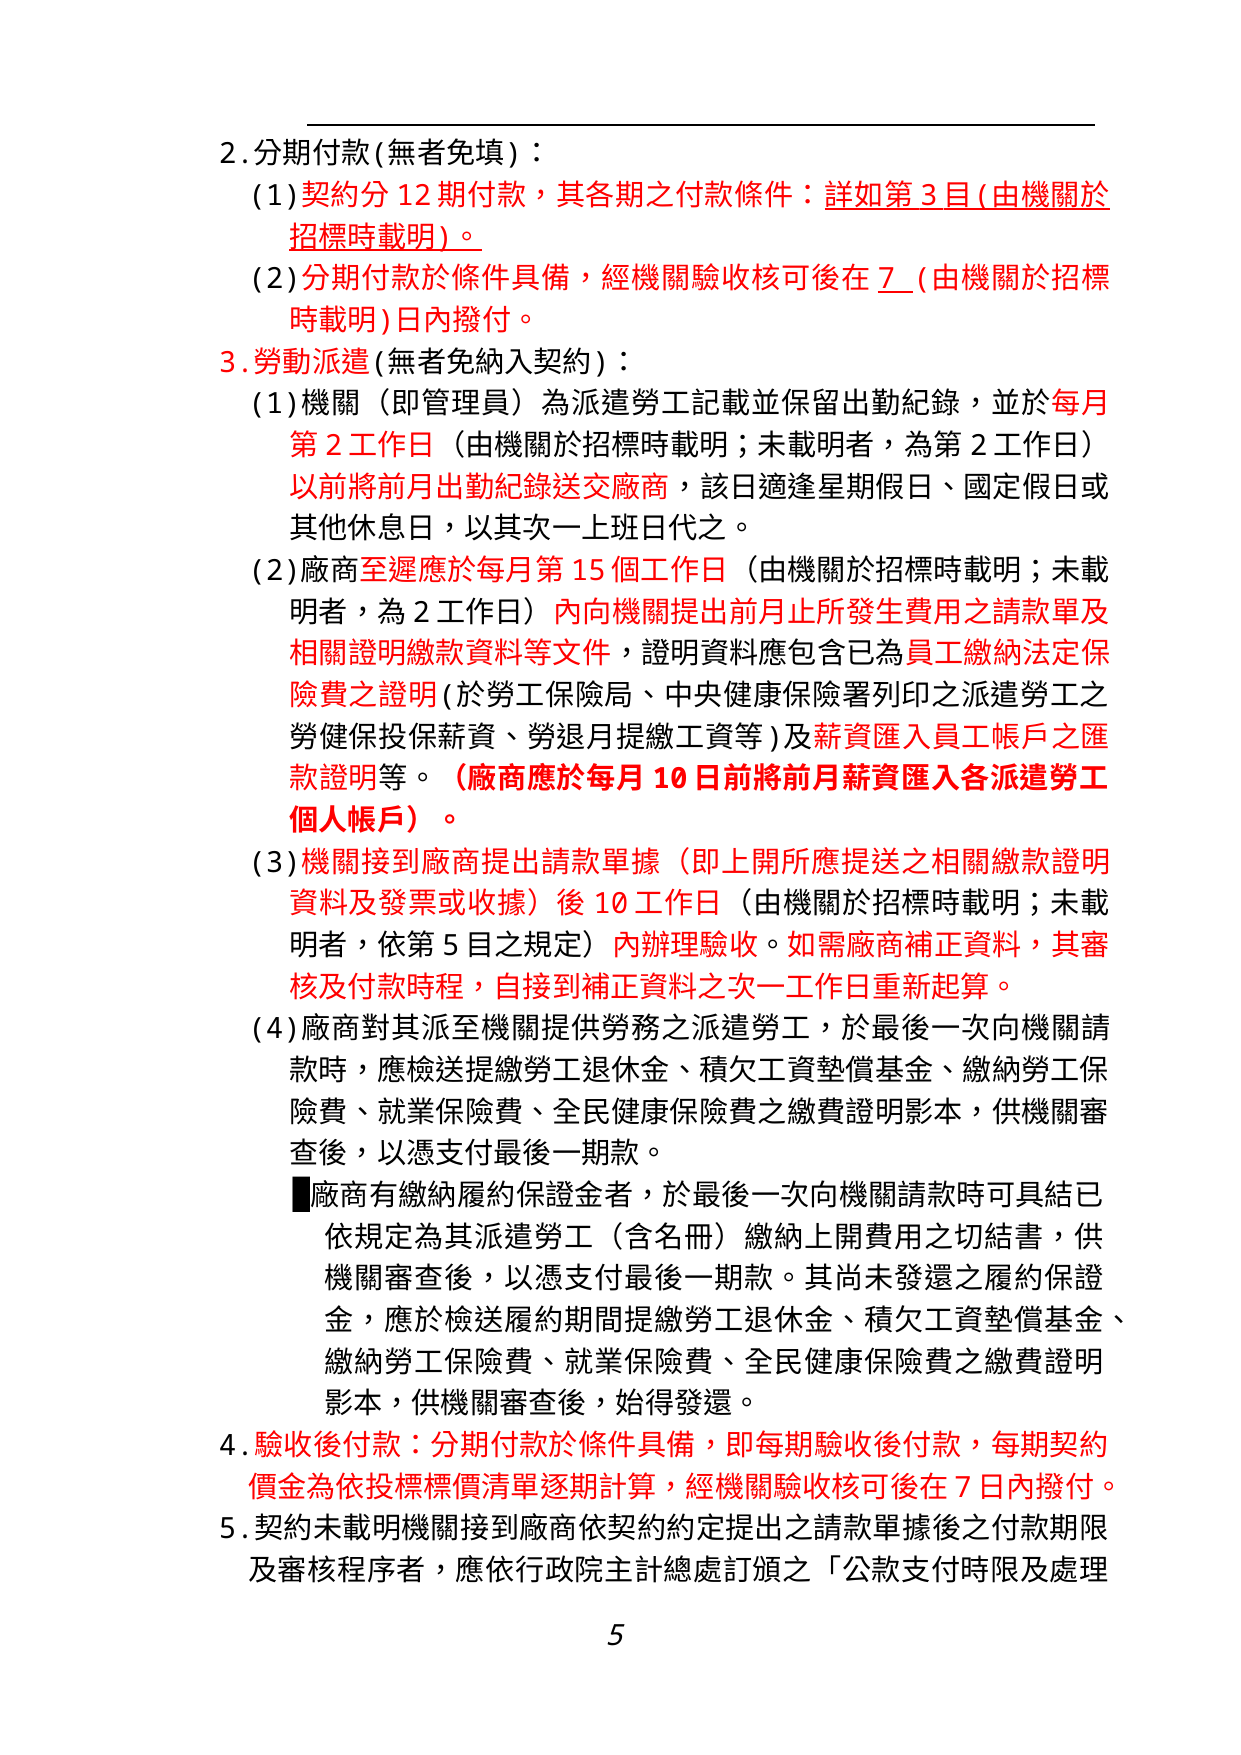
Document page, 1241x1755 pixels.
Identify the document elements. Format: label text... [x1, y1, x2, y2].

text (4)廠商對其派至機關提供勞務之派遣勞工，於最後一次向機關請款時，應檢送提繳勞工退休金、積欠工資墊償基金、繳納勞工保險費、就業保險費、全民健康保險費之繳費證明影本，供機關審查後，以憑支付最後一期款。 [248, 1005, 1110, 1172]
text 3.勞動派遣(無者免納入契約)： [218, 339, 1110, 380]
text (3)機關接到廠商提出請款單據（即上開所應提送之相關繳款證明資料及發票或收據）後10工作日（由機關於招標時載明；未載明者，依第5目之規定）內辦理驗收。如需廠商補正資料，其審核及付款時程，自接到補正資料之次一工作日重新起算。 [248, 839, 1110, 1005]
text 5.契約未載明機關接到廠商依契約約定提出之請款單據後之付款期限及審核程序者，應依行政院主計總處訂頒之「公款支付時限及處理 [218, 1505, 1110, 1589]
text 2.分期付款(無者免填)： [218, 130, 1110, 172]
text █廠商有繳納履約保證金者，於最後一次向機關請款時可具結已依規定為其派遣勞工（含名冊）繳納上開費用之切結書，供機關審查後，以憑支付最後一期款。其尚未發還之履約保證金，應於檢送履約期間提繳勞工退休金、積欠工資墊償基金、繳納勞工保險費、就業保險費、全民健康保險費之繳費證明影本，供機關審查後，始得發還。 [292, 1172, 1104, 1422]
text (1)機關（即管理員）為派遣勞工記載並保留出勤紀錄，並於每月第2工作日（由機關於招標時載明；未載明者，為第2工作日）以前將前月出勤紀錄送交廠商，該日適逢星期假日、國定假日或其他休息日，以其次一上班日代之。 [248, 380, 1110, 547]
text (2)廠商至遲應於每月第15個工作日（由機關於招標時載明；未載明者，為2工作日）內向機關提出前月止所發生費用之請款單及相關證明繳款資料等文件，證明資料應包含已為員工繳納法定保險費之證明(於勞工保險局、中央健康保險署列印之派遣勞工之勞健保投保薪資、勞退月提繳工資等)及薪資匯入員工帳戶之匯款證明等。（廠商應於每月10日前將前月薪資匯入各派遣勞工個人帳戶）。 [248, 547, 1110, 839]
text (1)契約分12期付款，其各期之付款條件：詳如第3目(由機關於招標時載明)。 [248, 172, 1110, 255]
text 4.驗收後付款：分期付款於條件具備，即每期驗收後付款，每期契約價金為依投標標價清單逐期計算，經機關驗收核可後在7日內撥付。 [218, 1422, 1110, 1505]
text (2)分期付款於條件具備，經機關驗收核可後在7 (由機關於招標時載明)日內撥付。 [248, 255, 1110, 339]
